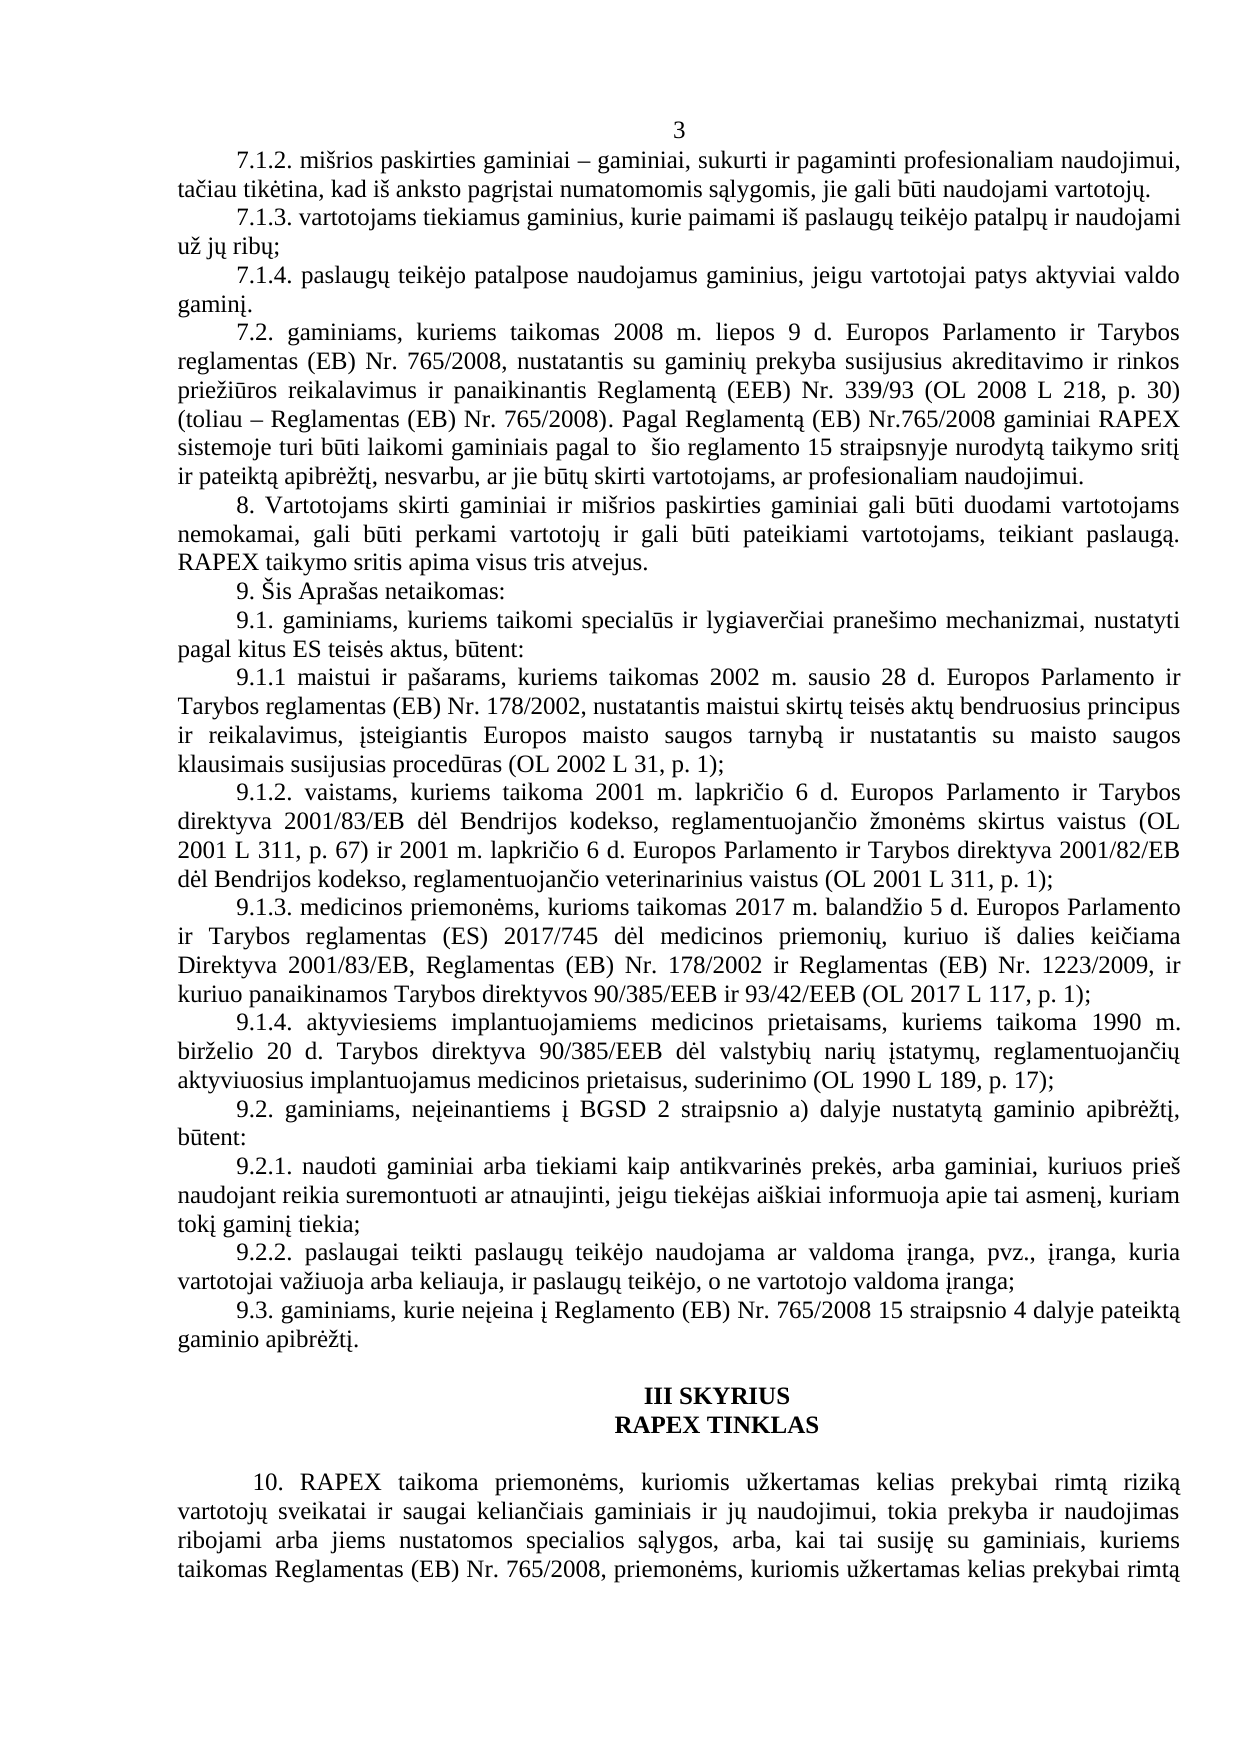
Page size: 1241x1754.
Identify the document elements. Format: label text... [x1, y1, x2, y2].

text 9.1.4. aktyviesiems implantuojamiems medicinos prietaisams, kuriems taikoma 1990 m. birželio 20 d. Tarybos direktyva 90/385/EEB dėl valstybių narių įstatymų, reglamentuojančių aktyviuosius implantuojamus medicinos prietaisus, suderinimo (OL 1990 L 189, p. 17); [177, 1007, 1181, 1094]
text 9.1.2. vaistams, kuriems taikoma 2001 m. lapkričio 6 d. Europos Parlamento ir Tarybos direktyva 2001/83/EB dėl Bendrijos kodekso, reglamentuojančio žmonėms skirtus vaistus (OL 2001 L 311, p. 67) ir 2001 m. lapkričio 6 d. Europos Parlamento ir Tarybos direktyva 2001/82/EB dėl Bendrijos kodekso, reglamentuojančio veterinarinius vaistus (OL 2001 L 311, p. 1); [177, 777, 1181, 892]
text 9.1.3. medicinos priemonėms, kurioms taikomas 2017 m. balandžio 5 d. Europos Parlamento ir Tarybos reglamentas (ES) 2017/745 dėl medicinos priemonių, kuriuo iš dalies keičiama Direktyva 2001/83/EB, Reglamentas (EB) Nr. 178/2002 ir Reglamentas (EB) Nr. 1223/2009, ir kuriuo panaikinamos Tarybos direktyvos 90/385/EEB ir 93/42/EEB (OL 2017 L 117, p. 1); [177, 892, 1181, 1007]
text 7.1.4. paslaugų teikėjo patalpose naudojamus gaminius, jeigu vartotojai patys aktyviai valdo gaminį. [177, 260, 1181, 317]
text 9.2.2. paslaugai teikti paslaugų teikėjo naudojama ar valdoma įranga, pvz., įranga, kuria vartotojai važiuoja arba keliauja, ir paslaugų teikėjo, o ne vartotojo valdoma įranga; [177, 1237, 1181, 1295]
text RAPEX TINKLAS [177, 1410, 1181, 1439]
text 7.1.3. vartotojams tiekiamus gaminius, kurie paimami iš paslaugų teikėjo patalpų ir naudojami už jų ribų; [177, 202, 1181, 260]
text 7.1.2. mišrios paskirties gaminiai – gaminiai, sukurti ir pagaminti profesionaliam naudojimui, tačiau tikėtina, kad iš anksto pagrįstai numatomomis sąlygomis, jie gali būti naudojami vartotojų. [177, 145, 1181, 202]
text 7.2. gaminiams, kuriems taikomas 2008 m. liepos 9 d. Europos Parlamento ir Tarybos reglamentas (EB) Nr. 765/2008, nustatantis su gaminių prekyba susijusius akreditavimo ir rinkos priežiūros reikalavimus ir panaikinantis Reglamentą (EEB) Nr. 339/93 (OL 2008 L 218, p. 30) (toliau – Reglamentas (EB) Nr. 765/2008). Pagal Reglamentą (EB) Nr.765/2008 gaminiai RAPEX sistemoje turi būti laikomi gaminiais pagal to šio reglamento 15 straipsnyje nurodytą taikymo sritį ir pateiktą apibrėžtį, nesvarbu, ar jie būtų skirti vartotojams, ar profesionaliam naudojimui. [177, 317, 1181, 490]
text 9.3. gaminiams, kurie neįeina į Reglamento (EB) Nr. 765/2008 15 straipsnio 4 dalyje pateiktą gaminio apibrėžtį. [177, 1295, 1181, 1352]
text 9.2.1. naudoti gaminiai arba tiekiami kaip antikvarinės prekės, arba gaminiai, kuriuos prieš naudojant reikia suremontuoti ar atnaujinti, jeigu tiekėjas aiškiai informuoja apie tai asmenį, kuriam tokį gaminį tiekia; [177, 1151, 1181, 1237]
text 9.1. gaminiams, kuriems taikomi specialūs ir lygiaverčiai pranešimo mechanizmai, nustatyti pagal kitus ES teisės aktus, būtent: [177, 605, 1181, 662]
text 9.1.1 maistui ir pašarams, kuriems taikomas 2002 m. sausio 28 d. Europos Parlamento ir Tarybos reglamentas (EB) Nr. 178/2002, nustatantis maistui skirtų teisės aktų bendruosius principus ir reikalavimus, įsteigiantis Europos maisto saugos tarnybą ir nustatantis su maisto saugos klausimais susijusias procedūras (OL 2002 L 31, p. 1); [177, 662, 1181, 777]
text III skyrius [177, 1381, 1181, 1410]
text 9.2. gaminiams, neįeinantiems į BGSD 2 straipsnio a) dalyje nustatytą gaminio apibrėžtį, būtent: [177, 1094, 1181, 1151]
text 9. Šis Aprašas netaikomas: [177, 576, 1181, 605]
text 10. RAPEX taikoma priemonėms, kuriomis užkertamas kelias prekybai rimtą riziką vartotojų sveikatai ir saugai keliančiais gaminiais ir jų naudojimui, tokia prekyba ir naudojimas ribojami arba jiems nustatomos specialios sąlygos, arba, kai tai susiję su gaminiais, kuriems taikomas Reglamentas (EB) Nr. 765/2008, priemonėms, kuriomis užkertamas kelias prekybai rimtą [177, 1467, 1181, 1582]
text 8. Vartotojams skirti gaminiai ir mišrios paskirties gaminiai gali būti duodami vartotojams nemokamai, gali būti perkami vartotojų ir gali būti pateikiami vartotojams, teikiant paslaugą. RAPEX taikymo sritis apima visus tris atvejus. [177, 490, 1181, 576]
